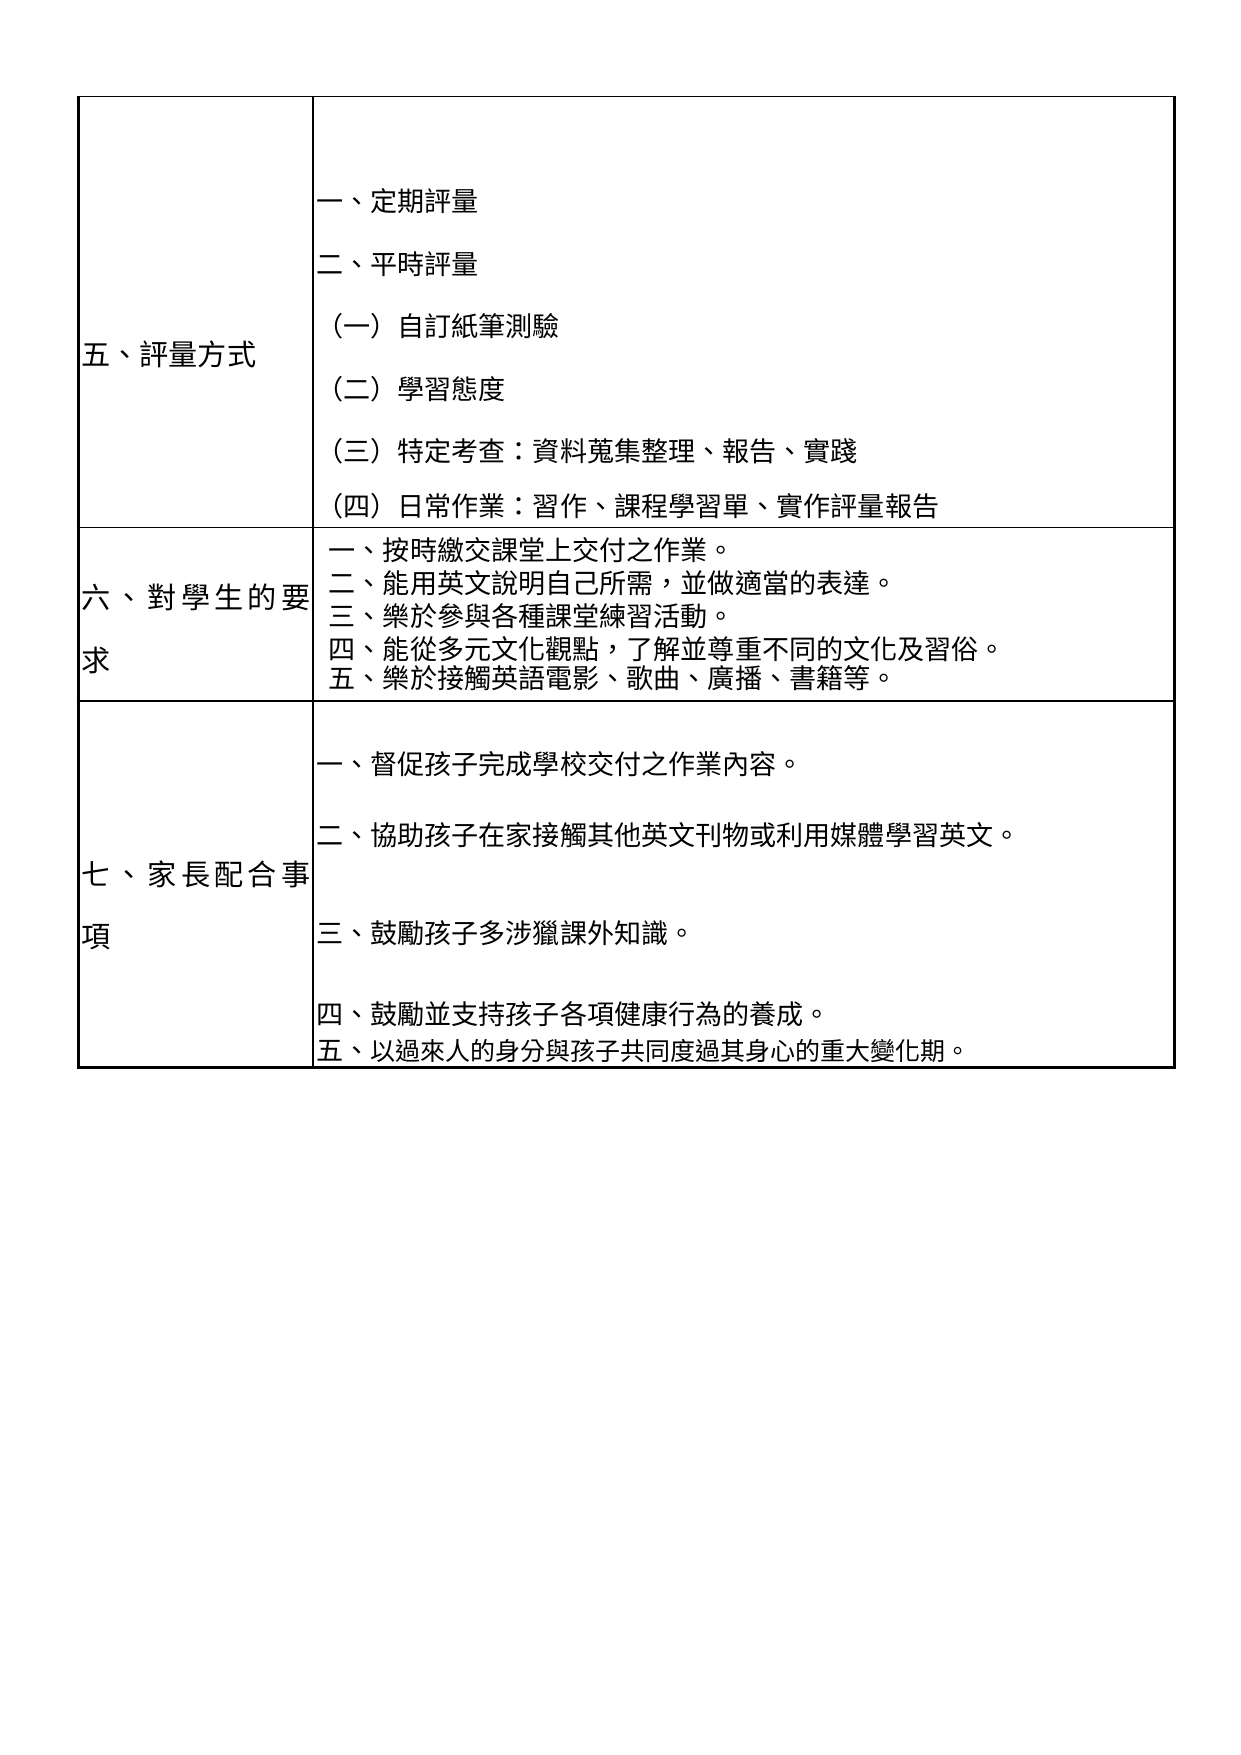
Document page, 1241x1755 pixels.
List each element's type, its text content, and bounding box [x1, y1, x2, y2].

table_cell 一、督促孩子完成學校交付之作業內容。 二、協助孩子在家接觸其他英文刊物或利用媒體學習英文。 三、鼓勵孩子多涉獵課外知識。 四、鼓勵並支持孩子各項健康行為的養成。 五、以過來人的身分與孩子共同度過其身心的重大變化期。 [314, 702, 1173, 1066]
table_cell 六、對學生的要求 [80, 528, 312, 700]
table_cell 五、評量方式 [80, 97, 312, 527]
table_cell 一、定期評量 二、平時評量 （一）自訂紙筆測驗 （二）學習態度 （三）特定考查：資料蒐集整理、報告、實踐 （四）日常作業：習作、課程學習單、實作評量報告 [314, 97, 1173, 527]
table_cell 一、按時繳交課堂上交付之作業。 二、能用英文說明自己所需，並做適當的表達。 三、樂於參與各種課堂練習活動。 四、能從多元文化觀點，了解並尊重不同的文化及習俗。 五、樂於接觸英語電影、歌曲、廣播、書籍等。 [314, 528, 1173, 700]
table_cell 七、家長配合事項 [80, 702, 312, 1066]
